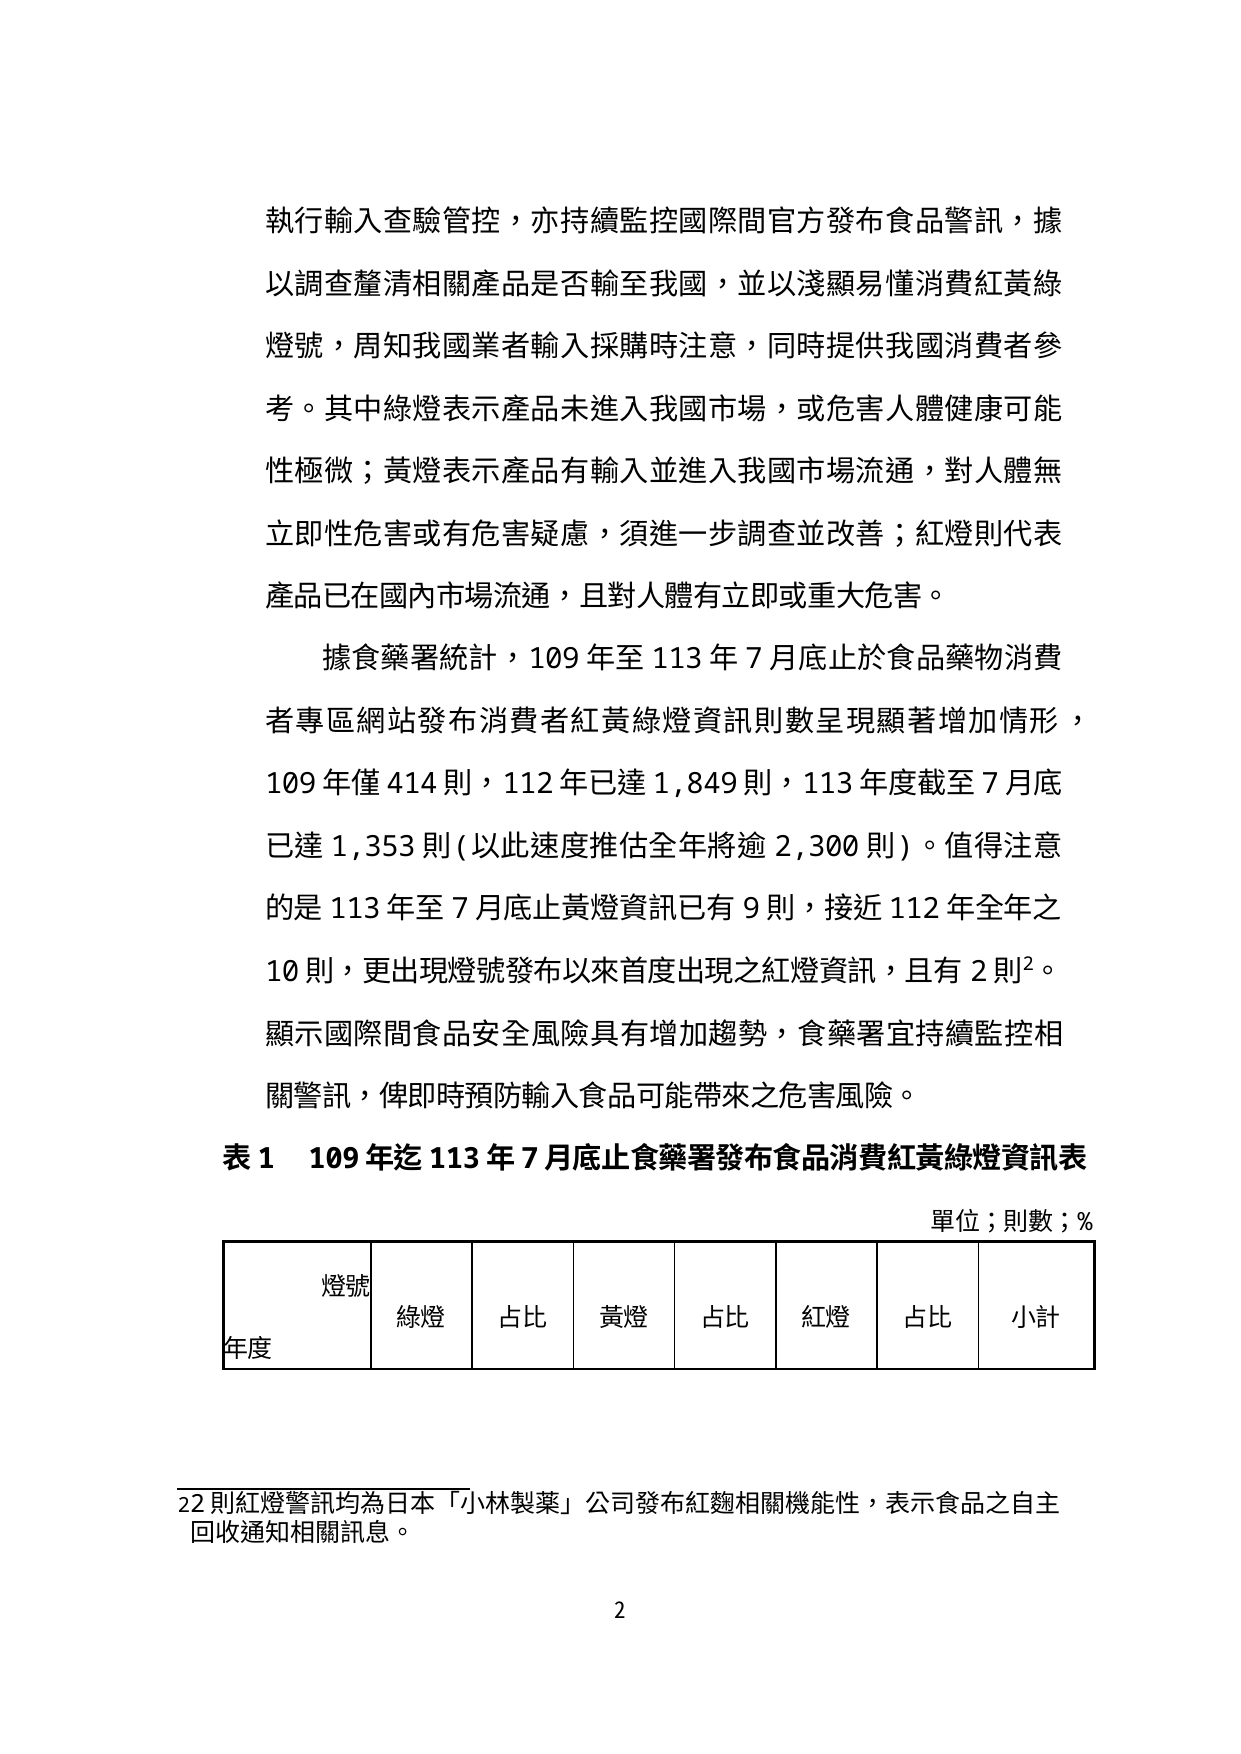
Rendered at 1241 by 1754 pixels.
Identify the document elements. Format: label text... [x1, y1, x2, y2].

table_header 占比 [675, 1243, 775, 1368]
table_header 小計 [979, 1243, 1093, 1368]
text 據食藥署統計，109年至113年7月底止於食品藥物消費者專區網站發布消費者紅黃綠燈資訊則數呈現顯著增加情形，109年僅414則，112年已達1,849則，113年度截至7月底已達1,353則(以此速度推估全年將逾2,300則)。值得注意的是113年至7月底止黃燈資訊已有9則，接近112年全年之10則，更出現燈號發布以來首度出現之紅燈資訊，且有2則。顯示國際間食品安全風險具有增加趨勢，食藥署宜持續監控相關警訊，俾即時預防輸入食品可能帶來之危害風險。 [265, 615, 1063, 1115]
table_header 燈號 年度 [225, 1243, 370, 1368]
table_header 黃燈 [574, 1243, 674, 1368]
table_header 占比 [473, 1243, 573, 1368]
table_header 紅燈 [777, 1243, 876, 1368]
text 表1 109年迄113年7月底止食藥署發布食品消費紅黃綠燈資訊表 [176, 1115, 1136, 1177]
table_header 占比 [878, 1243, 978, 1368]
text 2則紅燈警訊均為日本「小林製薬」公司發布紅麴相關機能性，表示食品之自主回收通知相關訊息。 [177, 1489, 1063, 1548]
text 執行輸入查驗管控，亦持續監控國際間官方發布食品警訊，據以調查釐清相關產品是否輸至我國，並以淺顯易懂消費紅黃綠燈號，周知我國業者輸入採購時注意，同時提供我國消費者參考。其中綠燈表示產品未進入我國市場，或危害人體健康可能性極微；黃燈表示產品有輸入並進入我國市場流通，對人體無立即性危害或有危害疑慮，須進一步調查並改善；紅燈則代表產品已在國內市場流通，且對人體有立即或重大危害。 [265, 177, 1063, 615]
text 單位；則數；% [176, 1177, 1093, 1240]
table_header 綠燈 [372, 1243, 471, 1368]
